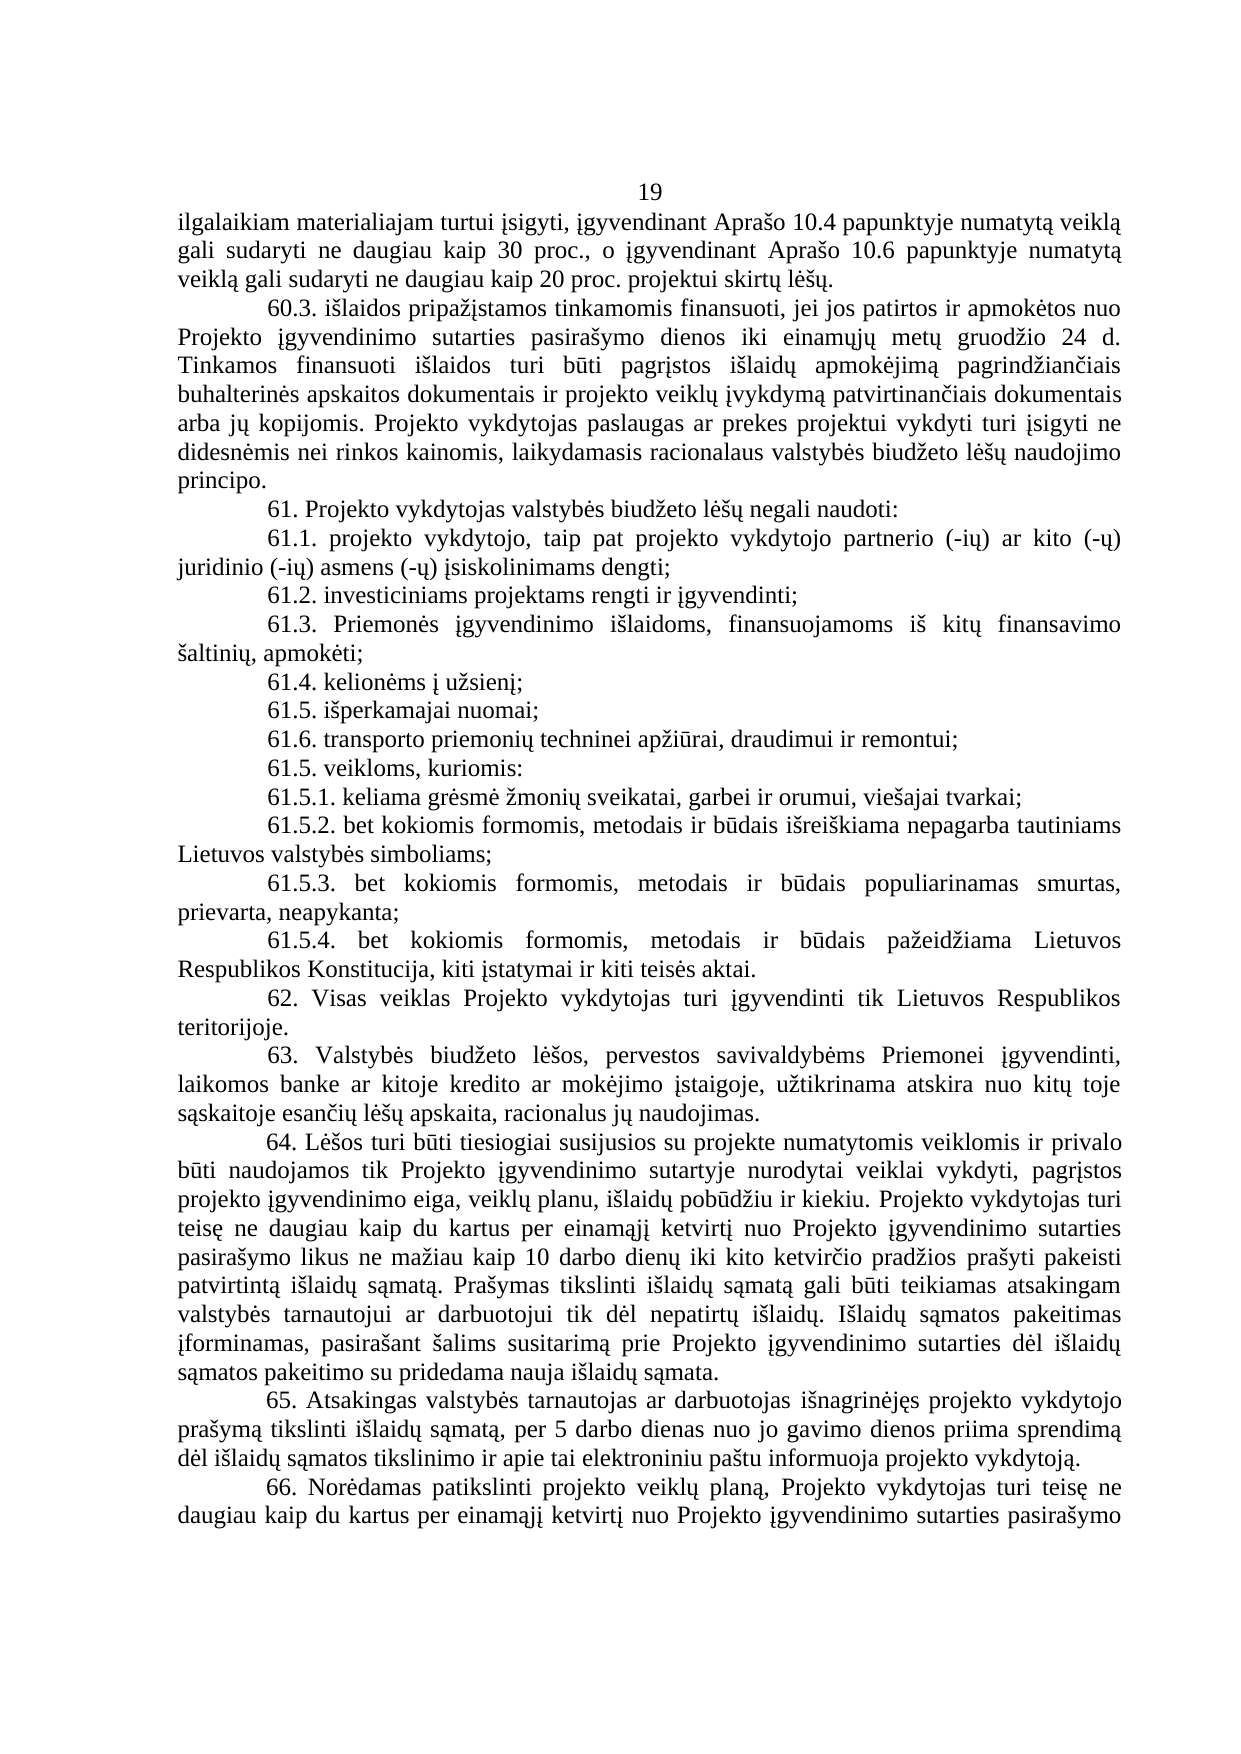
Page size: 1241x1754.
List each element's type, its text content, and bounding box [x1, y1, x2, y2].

text 62. Visas veiklas Projekto vykdytojas turi įgyvendinti tik Lietuvos Respublikos teritorijoje. [177, 983, 1122, 1040]
text 60.3. išlaidos pripažįstamos tinkamomis finansuoti, jei jos patirtos ir apmokėtos nuo Projekto įgyvendinimo sutarties pasirašymo dienos iki einamųjų metų gruodžio 24 d. Tinkamos finansuoti išlaidos turi būti pagrįstos išlaidų apmokėjimą pagrindžiančiais buhalterinės apskaitos dokumentais ir projekto veiklų įvykdymą patvirtinančiais dokumentais arba jų kopijomis. Projekto vykdytojas paslaugas ar prekes projektui vykdyti turi įsigyti ne didesnėmis nei rinkos kainomis, laikydamasis racionalaus valstybės biudžeto lėšų naudojimo principo. [177, 293, 1122, 494]
text 64. Lėšos turi būti tiesiogiai susijusios su projekte numatytomis veiklomis ir privalo būti naudojamos tik Projekto įgyvendinimo sutartyje nurodytai veiklai vykdyti, pagrįstos projekto įgyvendinimo eiga, veiklų planu, išlaidų pobūdžiu ir kiekiu. Projekto vykdytojas turi teisę ne daugiau kaip du kartus per einamąjį ketvirtį nuo Projekto įgyvendinimo sutarties pasirašymo likus ne mažiau kaip 10 darbo dienų iki kito ketvirčio pradžios prašyti pakeisti patvirtintą išlaidų sąmatą. Prašymas tikslinti išlaidų sąmatą gali būti teikiamas atsakingam valstybės tarnautojui ar darbuotojui tik dėl nepatirtų išlaidų. Išlaidų sąmatos pakeitimas įforminamas, pasirašant šalims susitarimą prie Projekto įgyvendinimo sutarties dėl išlaidų sąmatos pakeitimo su pridedama nauja išlaidų sąmata. [177, 1127, 1122, 1385]
text 61.5.1. keliama grėsmė žmonių sveikatai, garbei ir orumui, viešajai tvarkai; [177, 782, 1122, 810]
text 61. Projekto vykdytojas valstybės biudžeto lėšų negali naudoti: [177, 494, 1122, 523]
text 61.4. kelionėms į užsienį; [177, 667, 1122, 695]
text 61.5.4. bet kokiomis formomis, metodais ir būdais pažeidžiama Lietuvos Respublikos Konstitucija, kiti įstatymai ir kiti teisės aktai. [177, 925, 1122, 983]
text 61.5.2. bet kokiomis formomis, metodais ir būdais išreiškiama nepagarba tautiniams Lietuvos valstybės simboliams; [177, 810, 1122, 868]
text 63. Valstybės biudžeto lėšos, pervestos savivaldybėms Priemonei įgyvendinti, laikomos banke ar kitoje kredito ar mokėjimo įstaigoje, užtikrinama atskira nuo kitų toje sąskaitoje esančių lėšų apskaita, racionalus jų naudojimas. [177, 1040, 1122, 1127]
text 66. Norėdamas patikslinti projekto veiklų planą, Projekto vykdytojas turi teisę ne daugiau kaip du kartus per einamąjį ketvirtį nuo Projekto įgyvendinimo sutarties pasirašymo [177, 1472, 1122, 1529]
text 65. Atsakingas valstybės tarnautojas ar darbuotojas išnagrinėjęs projekto vykdytojo prašymą tikslinti išlaidų sąmatą, per 5 darbo dienas nuo jo gavimo dienos priima sprendimą dėl išlaidų sąmatos tikslinimo ir apie tai elektroniniu paštu informuoja projekto vykdytoją. [177, 1385, 1122, 1472]
text 61.3. Priemonės įgyvendinimo išlaidoms, finansuojamoms iš kitų finansavimo šaltinių, apmokėti; [177, 609, 1122, 667]
text 61.2. investiciniams projektams rengti ir įgyvendinti; [177, 580, 1122, 609]
text 61.5. išperkamajai nuomai; [177, 695, 1122, 724]
text 61.6. transporto priemonių techninei apžiūrai, draudimui ir remontui; [177, 724, 1122, 753]
text 61.5.3. bet kokiomis formomis, metodais ir būdais populiarinamas smurtas, prievarta, neapykanta; [177, 868, 1122, 925]
text 61.1. projekto vykdytojo, taip pat projekto vykdytojo partnerio (-ių) ar kito (-ų) juridinio (-ių) asmens (-ų) įsiskolinimams dengti; [177, 523, 1122, 580]
text ilgalaikiam materialiajam turtui įsigyti, įgyvendinant Aprašo 10.4 papunktyje numatytą veiklą gali sudaryti ne daugiau kaip 30 proc., o įgyvendinant Aprašo 10.6 papunktyje numatytą veiklą gali sudaryti ne daugiau kaip 20 proc. projektui skirtų lėšų. [177, 207, 1122, 293]
text 61.5. veikloms, kuriomis: [177, 753, 1122, 782]
